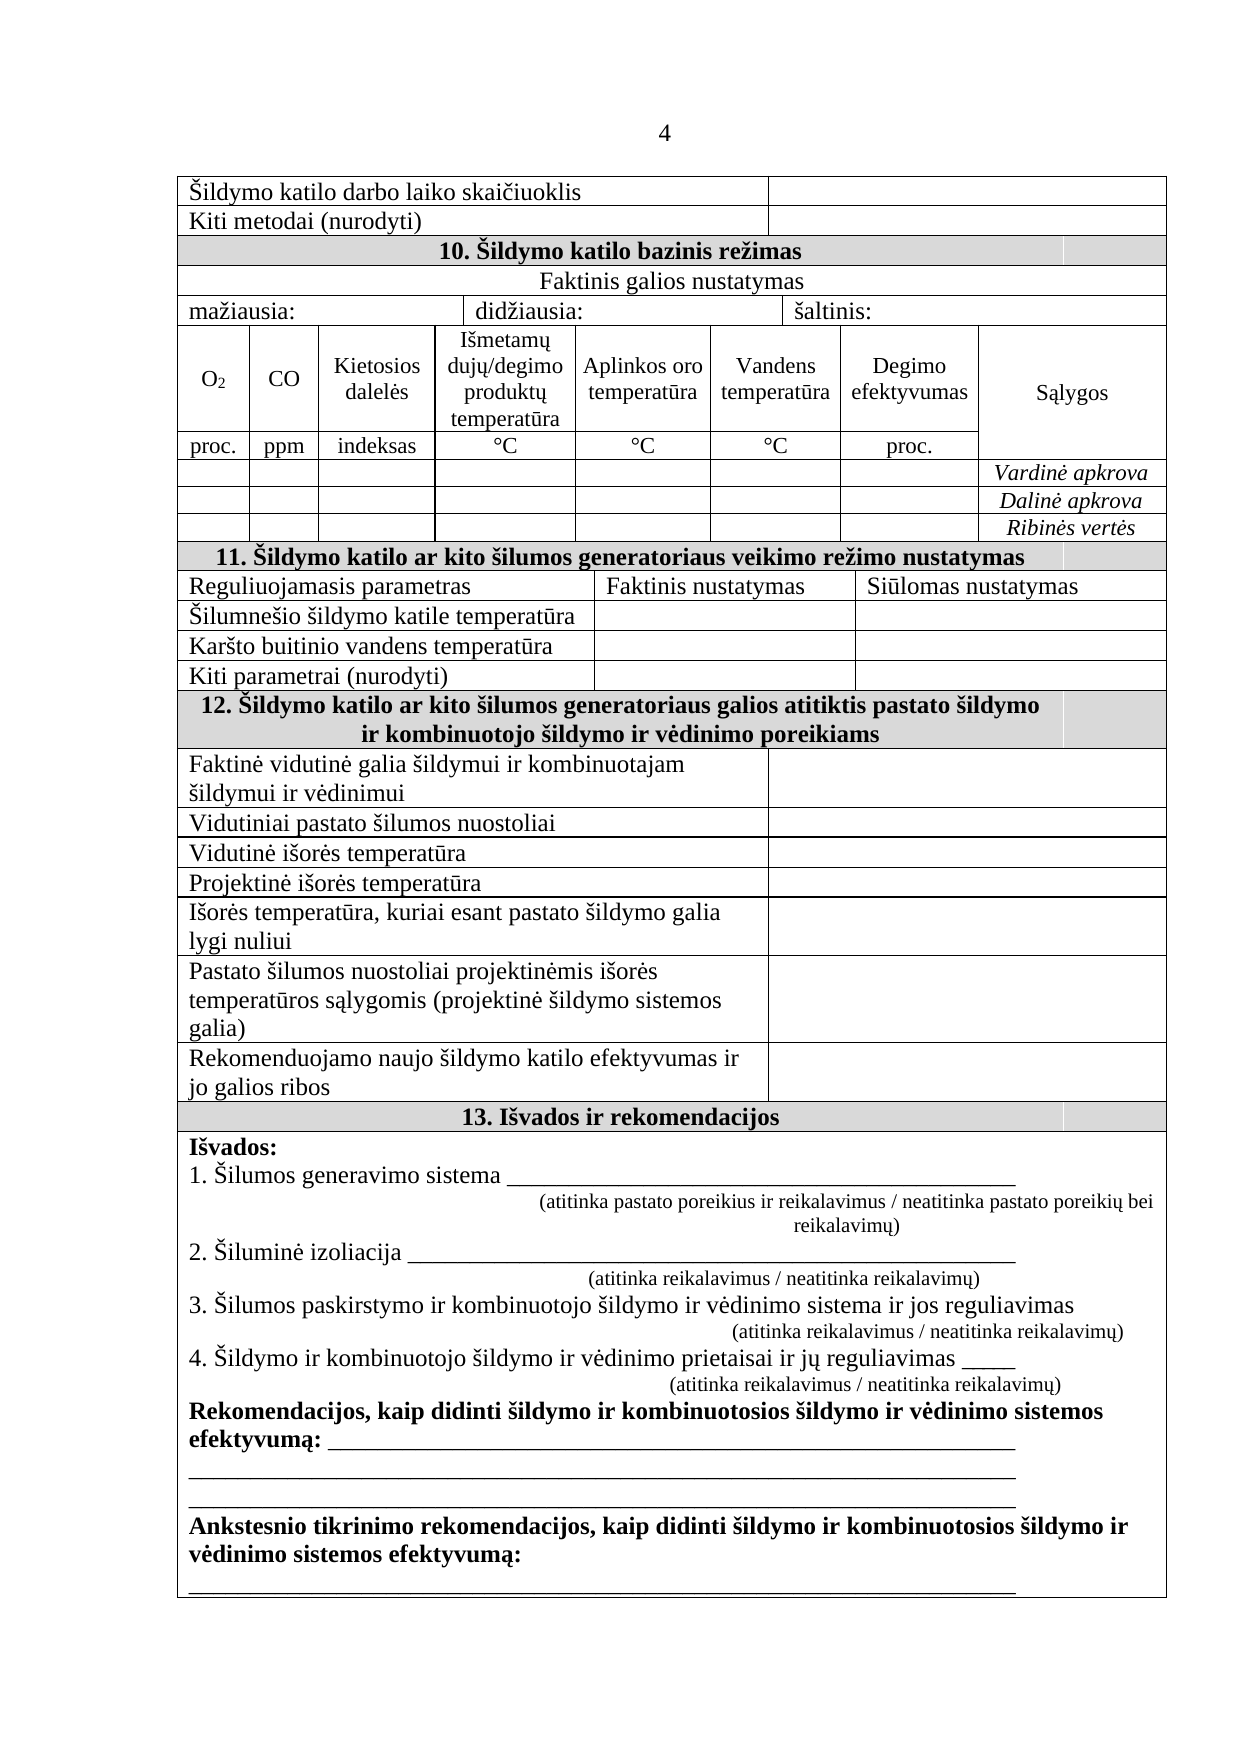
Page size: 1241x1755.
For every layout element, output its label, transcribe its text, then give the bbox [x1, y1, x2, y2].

table_cell [1064, 691, 1166, 748]
table_cell °C [711, 432, 840, 458]
table_cell Šildymo katilo darbo laiko skaičiuoklis [178, 177, 768, 205]
table_cell Vardinė apkrova [979, 460, 1166, 486]
table_cell Projektinė išorės temperatūra [178, 868, 768, 896]
table_cell [576, 514, 710, 541]
table_cell Faktinė vidutinė galia šildymui ir kombinuotajam šildymui ir vėdinimui [178, 749, 768, 807]
table_cell 10. Šildymo katilo bazinis režimas [178, 236, 1063, 265]
table_cell Kietosios dalelės [319, 326, 434, 431]
table_cell Vandens temperatūra [711, 326, 840, 431]
table_cell [711, 487, 840, 513]
table_cell mažiausia: [178, 296, 463, 324]
table_cell [576, 460, 710, 486]
table_cell [711, 460, 840, 486]
table_cell proc. [841, 432, 978, 458]
table_cell indeksas [319, 432, 434, 458]
table_cell [769, 177, 1166, 205]
table_cell Pastato šilumos nuostoliai projektinėmis išorės temperatūros sąlygomis (projektinė šildymo sistemos galia) [178, 956, 768, 1042]
table_cell [250, 487, 318, 513]
table_cell [841, 514, 978, 541]
table_cell Vidutiniai pastato šilumos nuostoliai [178, 808, 768, 836]
table_cell 12. Šildymo katilo ar kito šilumos generatoriaus galios atitiktis pastato šildymo ir kombinuotojo šildymo ir vėdinimo poreikiams [178, 691, 1063, 748]
table_cell [769, 956, 1166, 1042]
table_cell CO [250, 326, 318, 431]
table_cell [250, 514, 318, 541]
table_cell Sąlygos [979, 326, 1166, 458]
table_cell Vidutinė išorės temperatūra [178, 838, 768, 867]
table_cell [436, 460, 575, 486]
table_cell Karšto buitinio vandens temperatūra [178, 631, 594, 660]
table_cell Kiti metodai (nurodyti) [178, 206, 768, 235]
table_cell [178, 514, 249, 541]
table_cell [595, 661, 855, 689]
table_cell 11. Šildymo katilo ar kito šilumos generatoriaus veikimo režimo nustatymas [178, 542, 1063, 570]
table_cell Faktinis nustatymas [595, 571, 855, 600]
table_cell [178, 487, 249, 513]
table_cell proc. [178, 432, 249, 458]
table_cell Išorės temperatūra, kuriai esant pastato šildymo galia lygi nuliui [178, 898, 768, 955]
table_cell Rekomenduojamo naujo šildymo katilo efektyvumas ir jo galios ribos [178, 1043, 768, 1101]
table_cell [319, 460, 434, 486]
table_cell [1064, 1102, 1166, 1131]
table_cell [1064, 542, 1166, 570]
table_cell [856, 661, 1166, 689]
table_cell Siūlomas nustatymas [856, 571, 1166, 600]
table_cell [769, 206, 1166, 235]
table_cell [595, 631, 855, 660]
table_cell [841, 487, 978, 513]
table_cell [319, 487, 434, 513]
table_cell Šilumnešio šildymo katile temperatūra [178, 601, 594, 630]
table_cell [576, 487, 710, 513]
table_cell Kiti parametrai (nurodyti) [178, 661, 594, 689]
table_cell °C [576, 432, 710, 458]
table_cell didžiausia: [464, 296, 782, 324]
table_cell [769, 868, 1166, 896]
table_cell Dalinė apkrova [979, 487, 1166, 513]
table_cell [856, 631, 1166, 660]
table_cell [769, 898, 1166, 955]
table_cell Ribinės vertės [979, 514, 1166, 541]
table_cell [1064, 236, 1166, 265]
table_cell Išmetamų dujų/degimo produktų temperatūra [436, 326, 575, 431]
table_cell [841, 460, 978, 486]
table_cell Aplinkos oro temperatūra [576, 326, 710, 431]
table_cell Faktinis galios nustatymas [178, 266, 1166, 295]
table_cell šaltinis: [783, 296, 1166, 324]
table_cell [769, 808, 1166, 836]
table_cell Išvados: 1. Šilumos generavimo sistema (atitinka pastato poreikius ir reikalavimus / neatitinka pastato poreikių bei reikalavimų) 2. Šiluminė izoliacija (atitinka reikalavimus / neatitinka reikalavimų) 3. Šilumos paskirstymo ir kombinuotojo šildymo ir vėdinimo sistema ir jos reguliavimas (atitinka reikalavimus / neatitinka reikalavimų) 4. Šildymo ir kombinuotojo šildymo ir vėdinimo prietaisai ir jų reguliavimas (atitinka reikalavimus / neatitinka reikalavimų) Rekomendacijos, kaip didinti šildymo ir kombinuotosios šildymo ir vėdinimo sistemos efektyvumą: _ _ Ankstesnio tikrinimo rekomendacijos, kaip didinti šildymo ir kombinuotosios šildymo ir vėdinimo sistemos efektyvumą: _ (įgyvendintos / neįgyvendintos (nurodyti priežastis) _ [178, 1132, 1166, 1597]
table_cell [856, 601, 1166, 630]
table_cell [595, 601, 855, 630]
table_cell [250, 460, 318, 486]
table_cell [436, 487, 575, 513]
table_cell °C [436, 432, 575, 458]
table_cell Reguliuojamasis parametras [178, 571, 594, 600]
table_cell ppm [250, 432, 318, 458]
table_cell Degimo efektyvumas [841, 326, 978, 431]
table_cell [769, 749, 1166, 807]
table_cell [436, 514, 575, 541]
table_cell [319, 514, 434, 541]
table_cell [178, 460, 249, 486]
table_cell [711, 514, 840, 541]
table_cell O2 [178, 326, 249, 431]
table_cell 13. Išvados ir rekomendacijos [178, 1102, 1063, 1131]
table_cell [769, 1043, 1166, 1101]
table_cell [769, 838, 1166, 867]
